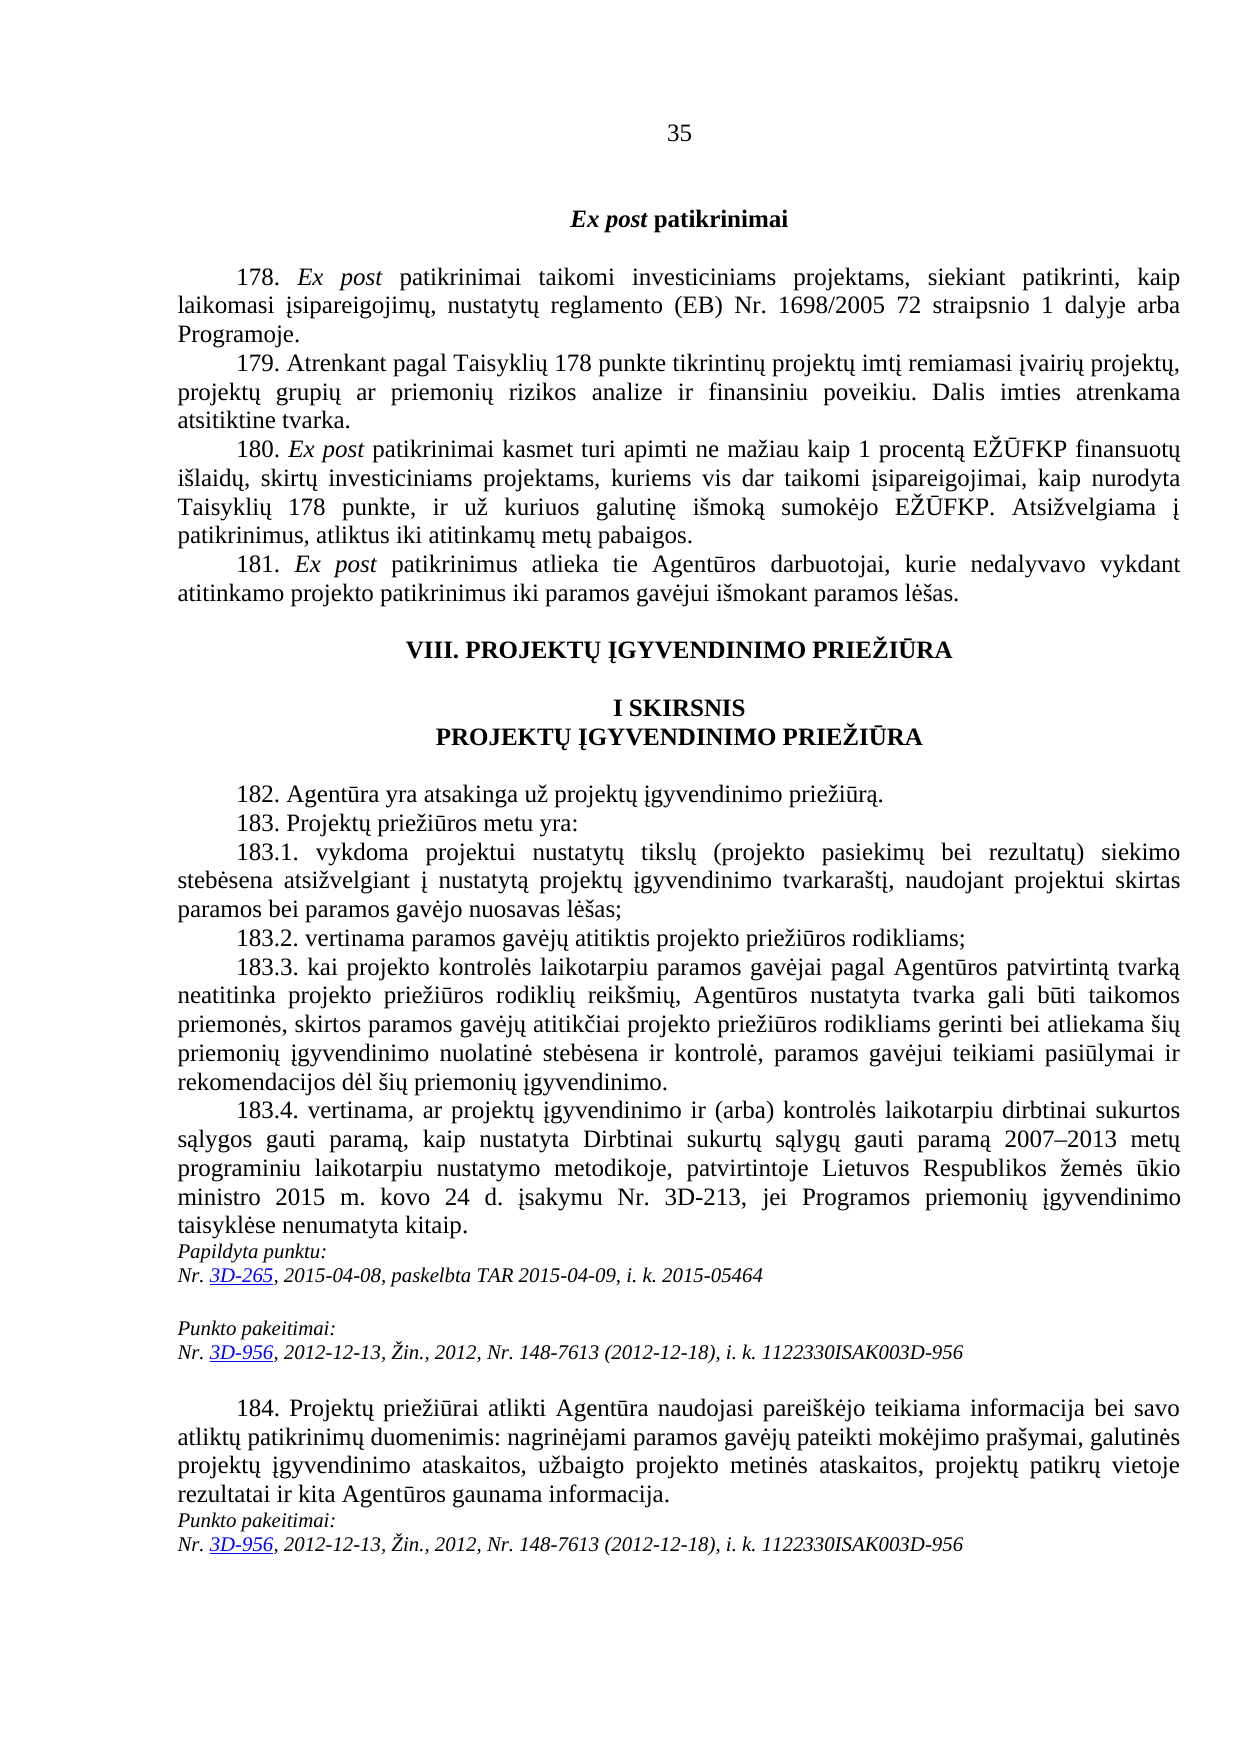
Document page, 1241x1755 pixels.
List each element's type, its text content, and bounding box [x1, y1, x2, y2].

text I SKIRSNIS [177, 693, 1181, 722]
text 183.1. vykdoma projektui nustatytų tikslų (projekto pasiekimų bei rezultatų) siekimo stebėsena atsižvelgiant į nustatytą projektų įgyvendinimo tvarkaraštį, naudojant projektui skirtas paramos bei paramos gavėjo nuosavas lėšas; [177, 837, 1181, 923]
text Papildyta punktu: [177, 1239, 1181, 1263]
text Ex post patikrinimai [177, 204, 1181, 233]
text PROJEKTŲ ĮGYVENDINIMO PRIEŽIŪRA [177, 722, 1181, 751]
text 183.4. vertinama, ar projektų įgyvendinimo ir (arba) kontrolės laikotarpiu dirbtinai sukurtos sąlygos gauti paramą, kaip nustatyta Dirbtinai sukurtų sąlygų gauti paramą 2007–2013 metų programiniu laikotarpiu nustatymo metodikoje, patvirtintoje Lietuvos Respublikos žemės ūkio ministro 2015 m. kovo 24 d. įsakymu Nr. 3D-213, jei Programos priemonių įgyvendinimo taisyklėse nenumatyta kitaip. [177, 1096, 1181, 1239]
text 180. Ex post patikrinimai kasmet turi apimti ne mažiau kaip 1 procentą EŽŪFKP finansuotų išlaidų, skirtų investiciniams projektams, kuriems vis dar taikomi įsipareigojimai, kaip nurodyta Taisyklių 178 punkte, ir už kuriuos galutinę išmoką sumokėjo EŽŪFKP. Atsižvelgiama į patikrinimus, atliktus iki atitinkamų metų pabaigos. [177, 434, 1181, 549]
text 183.2. vertinama paramos gavėjų atitiktis projekto priežiūros rodikliams; [177, 923, 1181, 952]
text Punkto pakeitimai: [177, 1316, 1181, 1340]
text Nr. 3D-265, 2015-04-08, paskelbta TAR 2015-04-09, i. k. 2015-05464 [177, 1263, 1181, 1287]
text VIII. PROJEKTŲ ĮGYVENDINIMO PRIEŽIŪRA [177, 636, 1181, 664]
text 183.3. kai projekto kontrolės laikotarpiu paramos gavėjai pagal Agentūros patvirtintą tvarką neatitinka projekto priežiūros rodiklių reikšmių, Agentūros nustatyta tvarka gali būti taikomos priemonės, skirtos paramos gavėjų atitikčiai projekto priežiūros rodikliams gerinti bei atliekama šių priemonių įgyvendinimo nuolatinė stebėsena ir kontrolė, paramos gavėjui teikiami pasiūlymai ir rekomendacijos dėl šių priemonių įgyvendinimo. [177, 952, 1181, 1096]
text 178. Ex post patikrinimai taikomi investiciniams projektams, siekiant patikrinti, kaip laikomasi įsipareigojimų, nustatytų reglamento (EB) Nr. 1698/2005 72 straipsnio 1 dalyje arba Programoje. [177, 262, 1181, 348]
text 179. Atrenkant pagal Taisyklių 178 punkte tikrintinų projektų imtį remiamasi įvairių projektų, projektų grupių ar priemonių rizikos analize ir finansiniu poveikiu. Dalis imties atrenkama atsitiktine tvarka. [177, 348, 1181, 434]
text Punkto pakeitimai: [177, 1508, 1181, 1532]
text 183. Projektų priežiūros metu yra: [177, 808, 1181, 837]
text Nr. 3D-956, 2012-12-13, Žin., 2012, Nr. 148-7613 (2012-12-18), i. k. 1122330ISAK003D-956 [177, 1532, 1181, 1556]
text Nr. 3D-956, 2012-12-13, Žin., 2012, Nr. 148-7613 (2012-12-18), i. k. 1122330ISAK003D-956 [177, 1340, 1181, 1364]
text 182. Agentūra yra atsakinga už projektų įgyvendinimo priežiūrą. [177, 779, 1181, 808]
text 184. Projektų priežiūrai atlikti Agentūra naudojasi pareiškėjo teikiama informacija bei savo atliktų patikrinimų duomenimis: nagrinėjami paramos gavėjų pateikti mokėjimo prašymai, galutinės projektų įgyvendinimo ataskaitos, užbaigto projekto metinės ataskaitos, projektų patikrų vietoje rezultatai ir kita Agentūros gaunama informacija. [177, 1393, 1181, 1508]
text 181. Ex post patikrinimus atlieka tie Agentūros darbuotojai, kurie nedalyvavo vykdant atitinkamo projekto patikrinimus iki paramos gavėjui išmokant paramos lėšas. [177, 549, 1181, 607]
